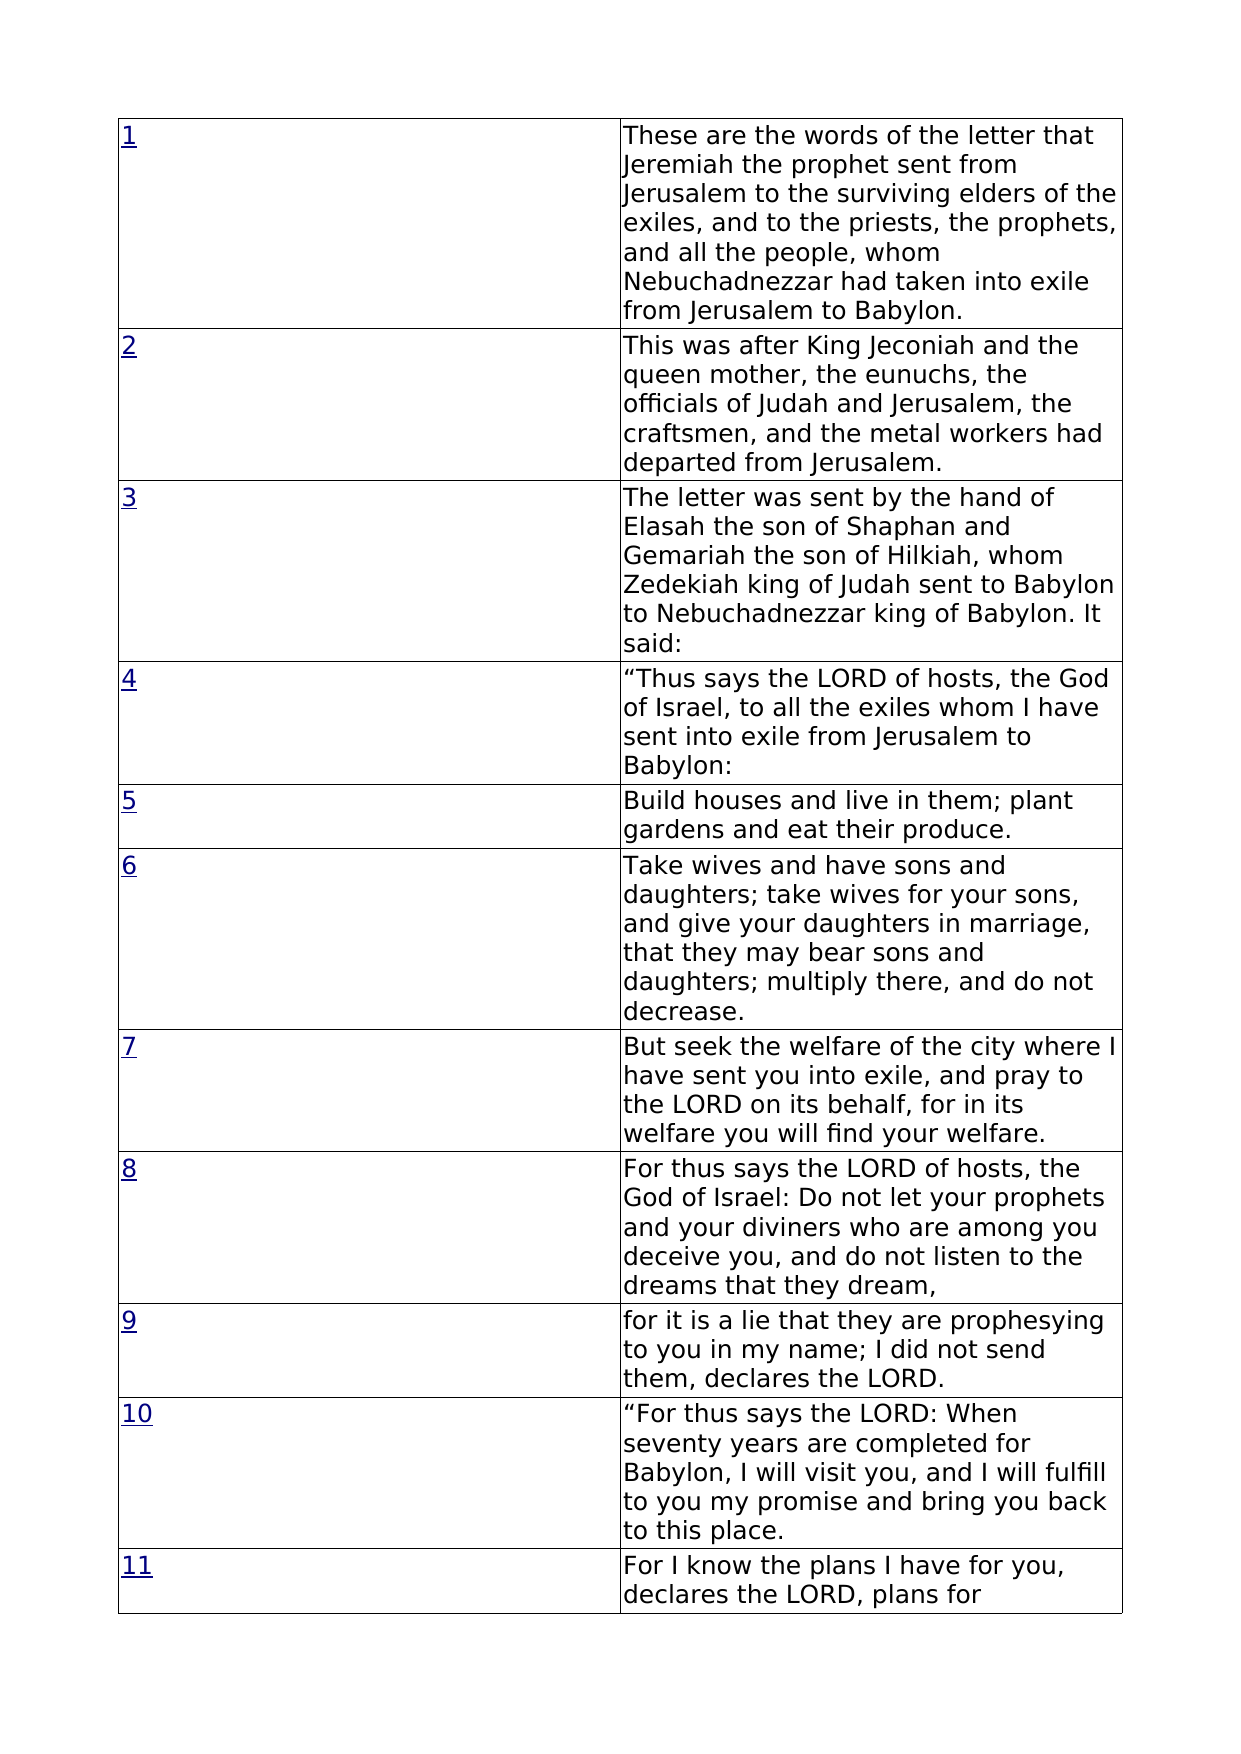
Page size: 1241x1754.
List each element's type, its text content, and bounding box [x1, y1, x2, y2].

table_cell 10 [119, 1398, 620, 1548]
table_cell 8 [119, 1152, 620, 1303]
table_header These are the words of the letter that Jeremiah the prophet sent from Jerusalem to the surviving elders of the exiles, and to the priests, the prophets, and all the people, whom Nebuchadnezzar had taken into exile from Jerusalem to Babylon. [621, 119, 1122, 328]
table_cell For thus says the LORD of hosts, the God of Israel: Do not let your prophets and your diviners who are among you deceive you, and do not listen to the dreams that they dream, [621, 1152, 1122, 1303]
table_cell But seek the welfare of the city where I have sent you into exile, and pray to the LORD on its behalf, for in its welfare you will find your welfare. [621, 1030, 1122, 1151]
table_cell This was after King Jeconiah and the queen mother, the eunuchs, the officials of Judah and Jerusalem, the craftsmen, and the metal workers had departed from Jerusalem. [621, 329, 1122, 480]
table_cell 9 [119, 1304, 620, 1397]
table_cell Build houses and live in them; plant gardens and eat their produce. [621, 785, 1122, 848]
table_cell “Thus says the LORD of hosts, the God of Israel, to all the exiles whom I have sent into exile from Jerusalem to Babylon: [621, 662, 1122, 783]
table_header 1 [119, 119, 620, 328]
table_cell The letter was sent by the hand of Elasah the son of Shaphan and Gemariah the son of Hilkiah, whom Zedekiah king of Judah sent to Babylon to Nebuchadnezzar king of Babylon. It said: [621, 481, 1122, 661]
table_cell 11 [119, 1549, 620, 1613]
table_cell 7 [119, 1030, 620, 1151]
table_cell for it is a lie that they are prophesying to you in my name; I did not send them, declares the LORD. [621, 1304, 1122, 1397]
table_cell For I know the plans I have for you, declares the LORD, plans for [621, 1549, 1122, 1613]
table_cell 5 [119, 785, 620, 848]
table_cell 3 [119, 481, 620, 661]
table_cell 2 [119, 329, 620, 480]
table_cell 6 [119, 849, 620, 1029]
table_cell Take wives and have sons and daughters; take wives for your sons, and give your daughters in marriage, that they may bear sons and daughters; multiply there, and do not decrease. [621, 849, 1122, 1029]
table_cell 4 [119, 662, 620, 783]
table_cell “For thus says the LORD: When seventy years are completed for Babylon, I will visit you, and I will fulfill to you my promise and bring you back to this place. [621, 1398, 1122, 1548]
